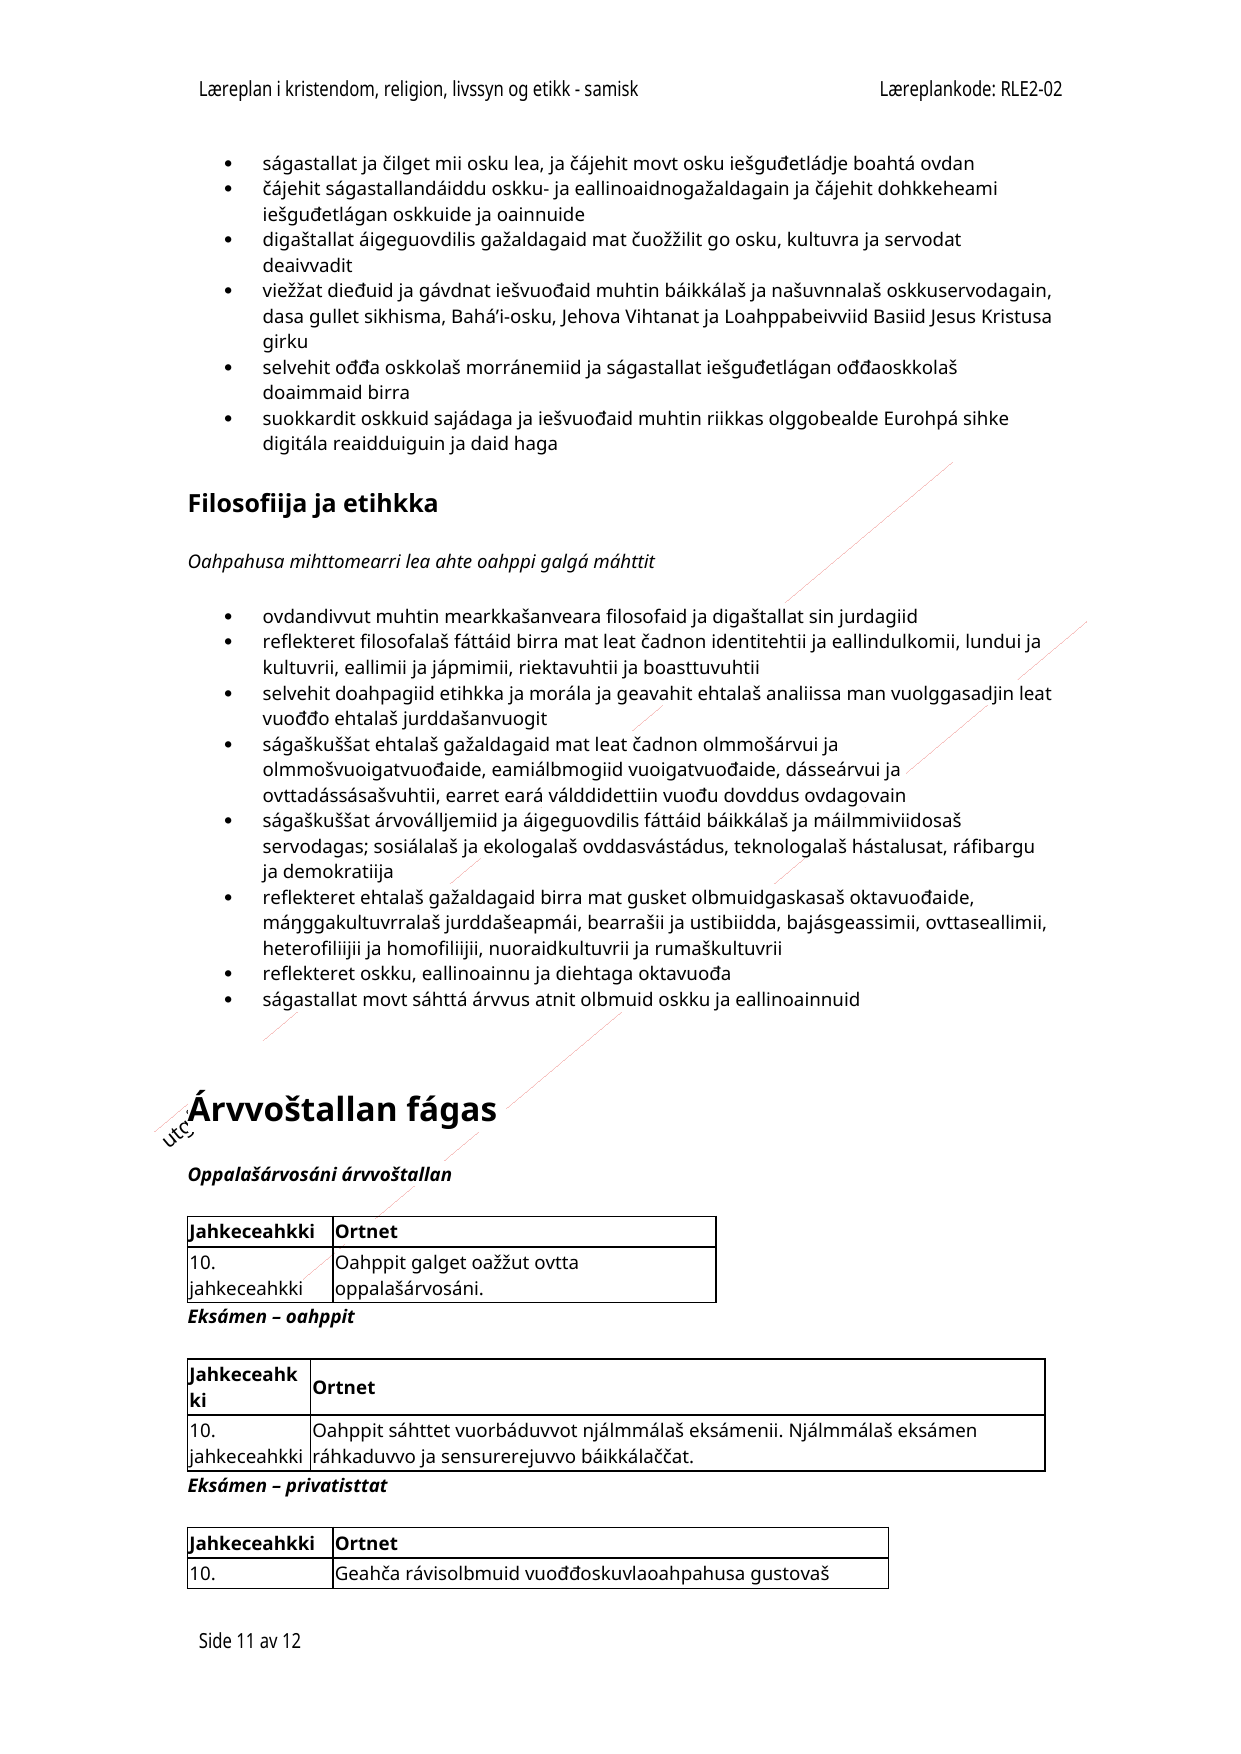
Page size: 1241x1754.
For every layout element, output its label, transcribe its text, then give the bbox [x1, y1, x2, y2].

text Eksámen – privatisttat [389, 1472, 1053, 1497]
table_header Ortnet [311, 1360, 1044, 1414]
list ovdandivvut muhtin mearkkašanveara filosofaid ja digaštallat sin jurdagiid [918, 603, 1053, 629]
subtitle Filosofiija ja etihkka [439, 485, 923, 519]
list ságastallat movt sáhttá árvvus atnit olbmuid oskku ja eallinoainnuid [861, 986, 1053, 1012]
subtitle Filosofiija ja etihkka [886, 485, 1053, 519]
list selvehit ođđa oskkolaš morránemiid ja ságastallat iešguđetlágan ođđaoskkolaš doaimmaid birra [410, 354, 1053, 405]
list digaštallat áigeguovdilis gažaldagaid mat čuožžilit go osku, kultuvra ja servodat deaivvadit [353, 227, 1053, 278]
list selvehit doahpagiid etihkka ja morála ja geavahit ehtalaš analiissa man vuolggasadjin leat vuođđo ehtalaš jurddašanvuogit [552, 705, 661, 731]
list viežžat dieđuid ja gávdnat iešvuođaid muhtin báikkálaš ja našuvnnalaš oskkuservodagain, dasa gullet sikhisma, Bahá’i-osku, Jehova Vihtanat ja Loahppabeivviid Basiid Jesus Kristusa girku [313, 278, 1053, 354]
list selvehit doahpagiid etihkka ja morála ja geavahit ehtalaš analiissa man vuolggasadjin leat vuođđo ehtalaš jurddašanvuogit [958, 680, 1053, 731]
text Oahpahusa mihttomearri lea ahte oahppi galgá máhttit [662, 549, 847, 574]
list reflekteret filosofalaš fáttáid birra mat leat čadnon identitehtii ja eallindulkomii, lundui ja kultuvrii, eallimii ja jápmimii, riektavuhtii ja boasttuvuhtii [760, 654, 1046, 680]
subtitle Árvvoštallan fágas [506, 1041, 1053, 1132]
list ságaškuššat ehtalaš gažaldagaid mat leat čadnon olmmošárvui ja olmmošvuoigatvuođaide, eamiálbmogiid vuoigatvuođaide, dásseárvui ja ovttadássásašvuhtii, earret eará válddidettiin vuođu dovddus ovdagovain [906, 731, 1053, 807]
list selvehit doahpagiid etihkka ja morála ja geavahit ehtalaš analiissa man vuolggasadjin leat vuođđo ehtalaš jurddašanvuogit [634, 705, 986, 731]
list ságaškuššat ehtalaš gažaldagaid mat leat čadnon olmmošárvui ja olmmošvuoigatvuođaide, eamiálbmogiid vuoigatvuođaide, dásseárvui ja ovttadássásašvuhtii, earret eará válddidettiin vuođu dovddus ovdagovain [844, 731, 955, 772]
list reflekteret oskku, eallinoainnu ja diehtaga oktavuođa [732, 961, 1053, 986]
list čájehit ságastallandáiddu oskku- ja eallinoaidnogažaldagain ja čájehit dohkkeheami iešguđetlágan oskkuide ja oainnuide [590, 176, 1053, 227]
list digaštallat áigeguovdilis gažaldagaid mat čuožžilit go osku, kultuvra ja servodat deaivvadit [225, 227, 263, 278]
list ságaškuššat árvoválljemiid ja áigeguovdilis fáttáid báikkálaš ja máilmmiviidosaš servodagas; sosiálalaš ja ekologalaš ovddasvástádus, teknologalaš hástalusat, ráfibargu ja demokratiija [776, 807, 1053, 884]
subtitle Árvvoštallan fágas [506, 1041, 585, 1107]
list reflekteret ehtalaš gažaldagaid birra mat gusket olbmuidgaskasaš oktavuođaide, máŋggakultuvrralaš jurddašeapmái, bearrašii ja ustibiidda, bajásgeassimii, ovttaseallimii, heterofiliijii ja homofiliijii, nuoraidkultuvrii ja rumaškultuvrii [225, 884, 418, 961]
list ságaškuššat árvoválljemiid ja áigeguovdilis fáttáid báikkálaš ja máilmmiviidosaš servodagas; sosiálalaš ja ekologalaš ovddasvástádus, teknologalaš hástalusat, ráfibargu ja demokratiija [225, 807, 540, 884]
text Oahpahusa mihttomearri lea ahte oahppi galgá máhttit [821, 549, 1053, 574]
list reflekteret ehtalaš gažaldagaid birra mat gusket olbmuidgaskasaš oktavuođaide, máŋggakultuvrralaš jurddašeapmái, bearrašii ja ustibiidda, bajásgeassimii, ovttaseallimii, heterofiliijii ja homofiliijii, nuoraidkultuvrii ja rumaškultuvrii [745, 884, 1053, 961]
text Oppalašárvosáni árvvoštallan [454, 1161, 1053, 1186]
list ságaškuššat árvoválljemiid ja áigeguovdilis fáttáid báikkálaš ja máilmmiviidosaš servodagas; sosiálalaš ja ekologalaš ovddasvástádus, teknologalaš hástalusat, ráfibargu ja demokratiija [451, 858, 803, 884]
list selvehit ođđa oskkolaš morránemiid ja ságastallat iešguđetlágan ođđaoskkolaš doaimmaid birra [225, 354, 263, 405]
list ságastallat ja čilget mii osku lea, ja čájehit movt osku iešguđetládje boahtá ovdan [980, 150, 1053, 176]
text Eksámen – oahppit [357, 1304, 1053, 1329]
list suokkardit oskkuid sajádaga ja iešvuođaid muhtin riikkas olggobealde Eurohpá sihke digitála reaidduiguin ja daid haga [558, 405, 1053, 456]
